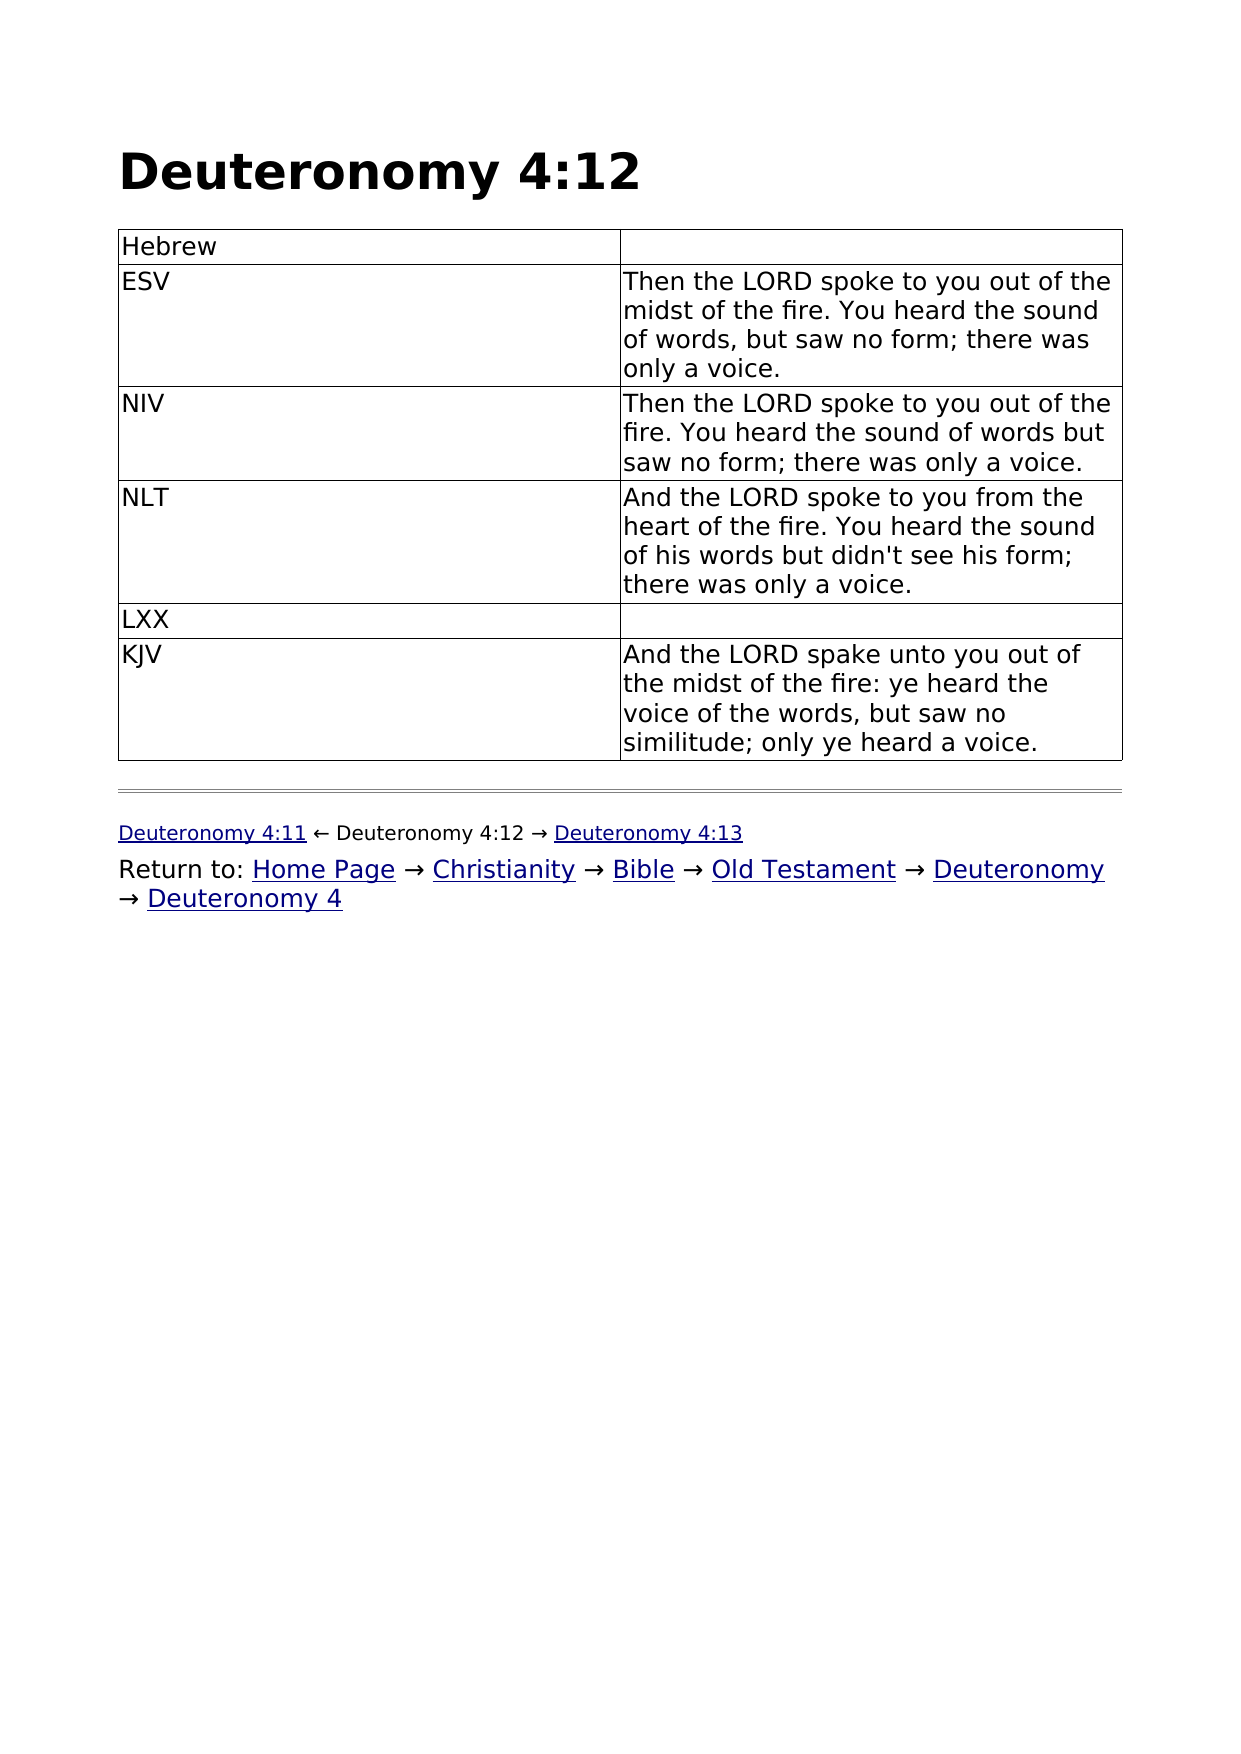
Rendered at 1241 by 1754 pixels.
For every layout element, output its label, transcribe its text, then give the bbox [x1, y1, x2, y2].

text Return to: Home Page → Christianity → Bible → Old Testament → Deuteronomy → Deuteronomy 4 [118, 855, 1122, 914]
table_header Hebrew [119, 230, 620, 264]
table_cell Then the LORD spoke to you out of the fire. You heard the sound of words but saw no form; there was only a voice. [621, 387, 1122, 480]
table_cell And the LORD spoke to you from the heart of the fire. You heard the sound of his words but didn't see his form; there was only a voice. [621, 481, 1122, 602]
table_header [621, 230, 1122, 264]
table_cell NLT [119, 481, 620, 602]
table_cell [621, 604, 1122, 637]
table_cell And the LORD spake unto you out of the midst of the fire: ye heard the voice of the words, but saw no similitude; only ye heard a voice. [621, 639, 1122, 760]
table_cell NIV [119, 387, 620, 480]
table_cell Then the LORD spoke to you out of the midst of the fire. You heard the sound of words, but saw no form; there was only a voice. [621, 265, 1122, 386]
table_cell LXX [119, 604, 620, 637]
table_cell KJV [119, 639, 620, 760]
table_cell ESV [119, 265, 620, 386]
text Deuteronomy 4:11 ← Deuteronomy 4:12 → Deuteronomy 4:13 [118, 821, 1122, 855]
subtitle Deuteronomy 4:12 [118, 143, 1122, 201]
